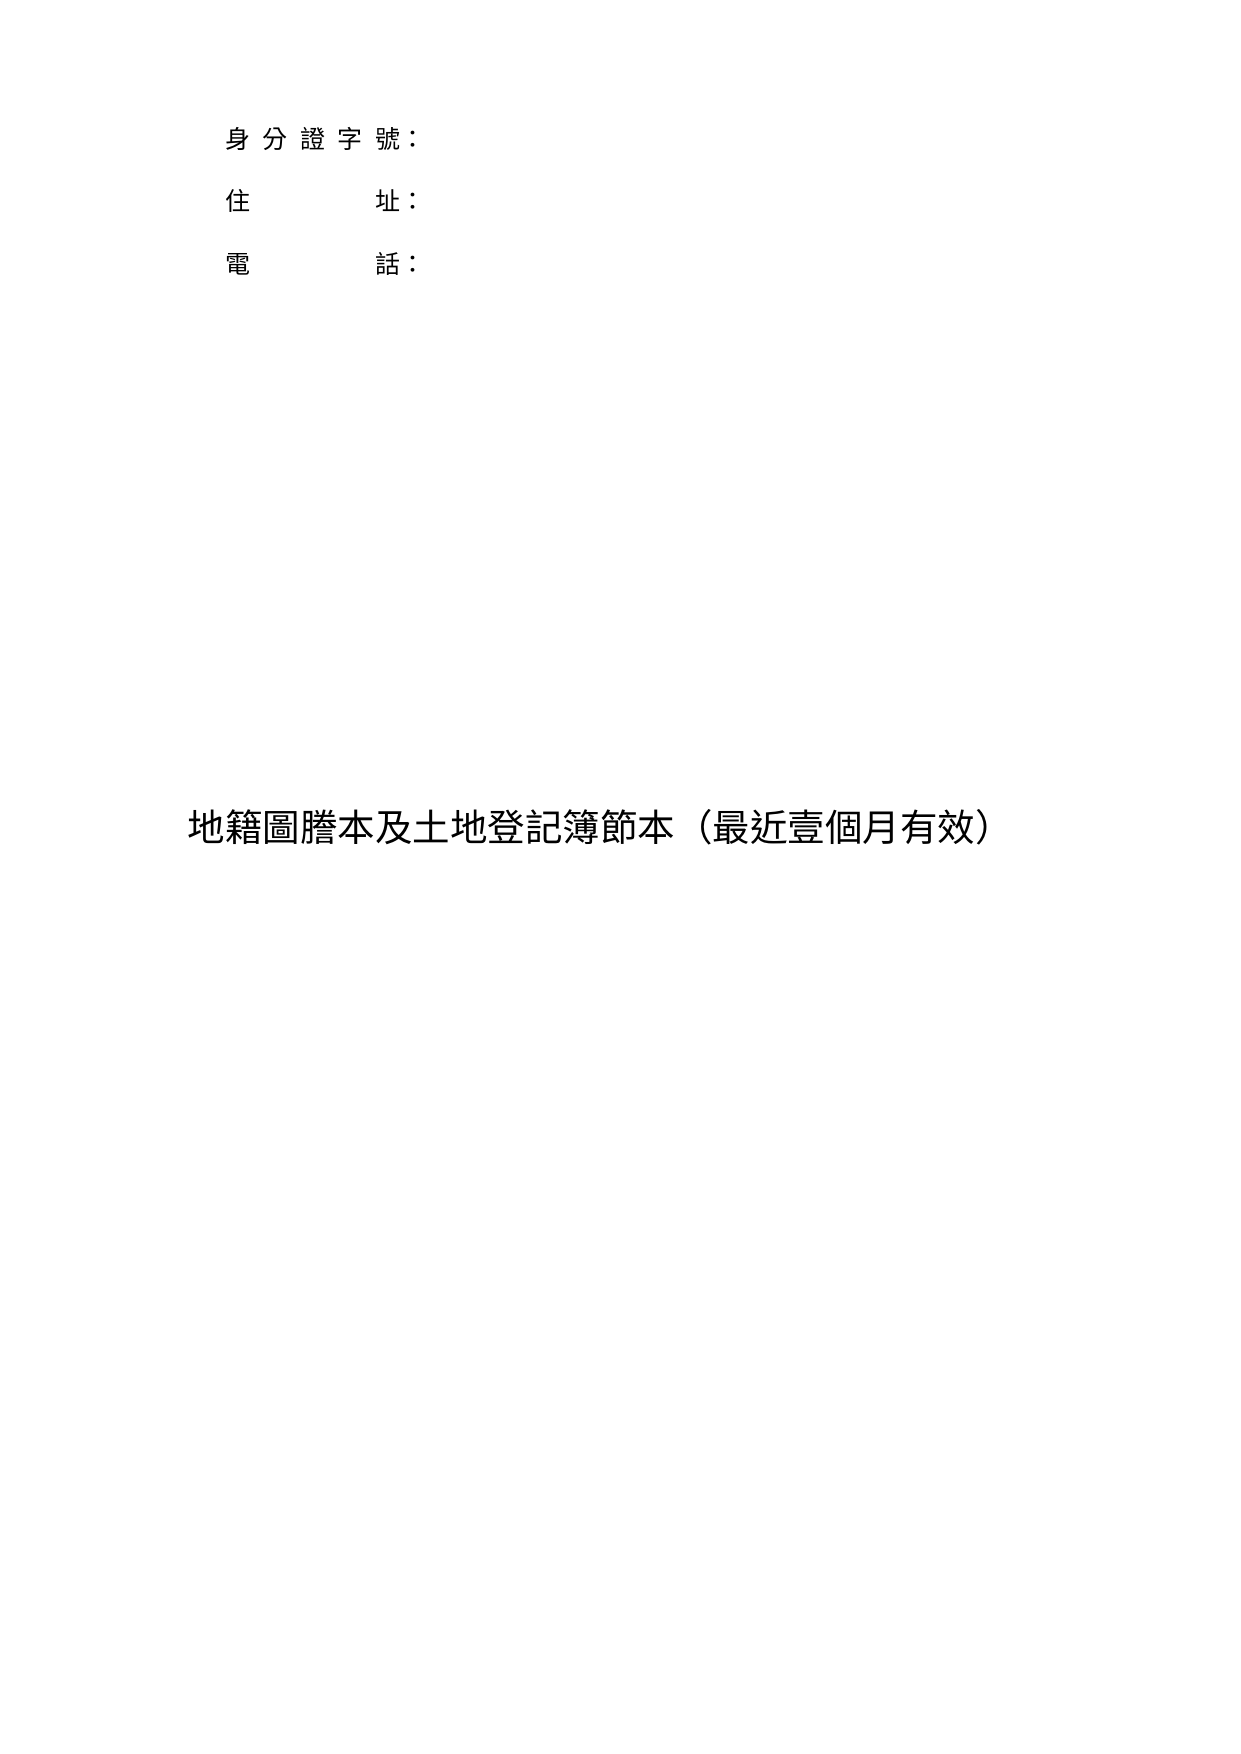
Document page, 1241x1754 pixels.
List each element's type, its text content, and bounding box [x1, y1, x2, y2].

text 電 話： [75, 221, 1069, 283]
text 住 址： [75, 158, 1069, 221]
text 身 分 證 字 號： [75, 96, 1069, 158]
text 地籍圖謄本及土地登記簿節本（最近壹個月有效） [187, 783, 1053, 846]
